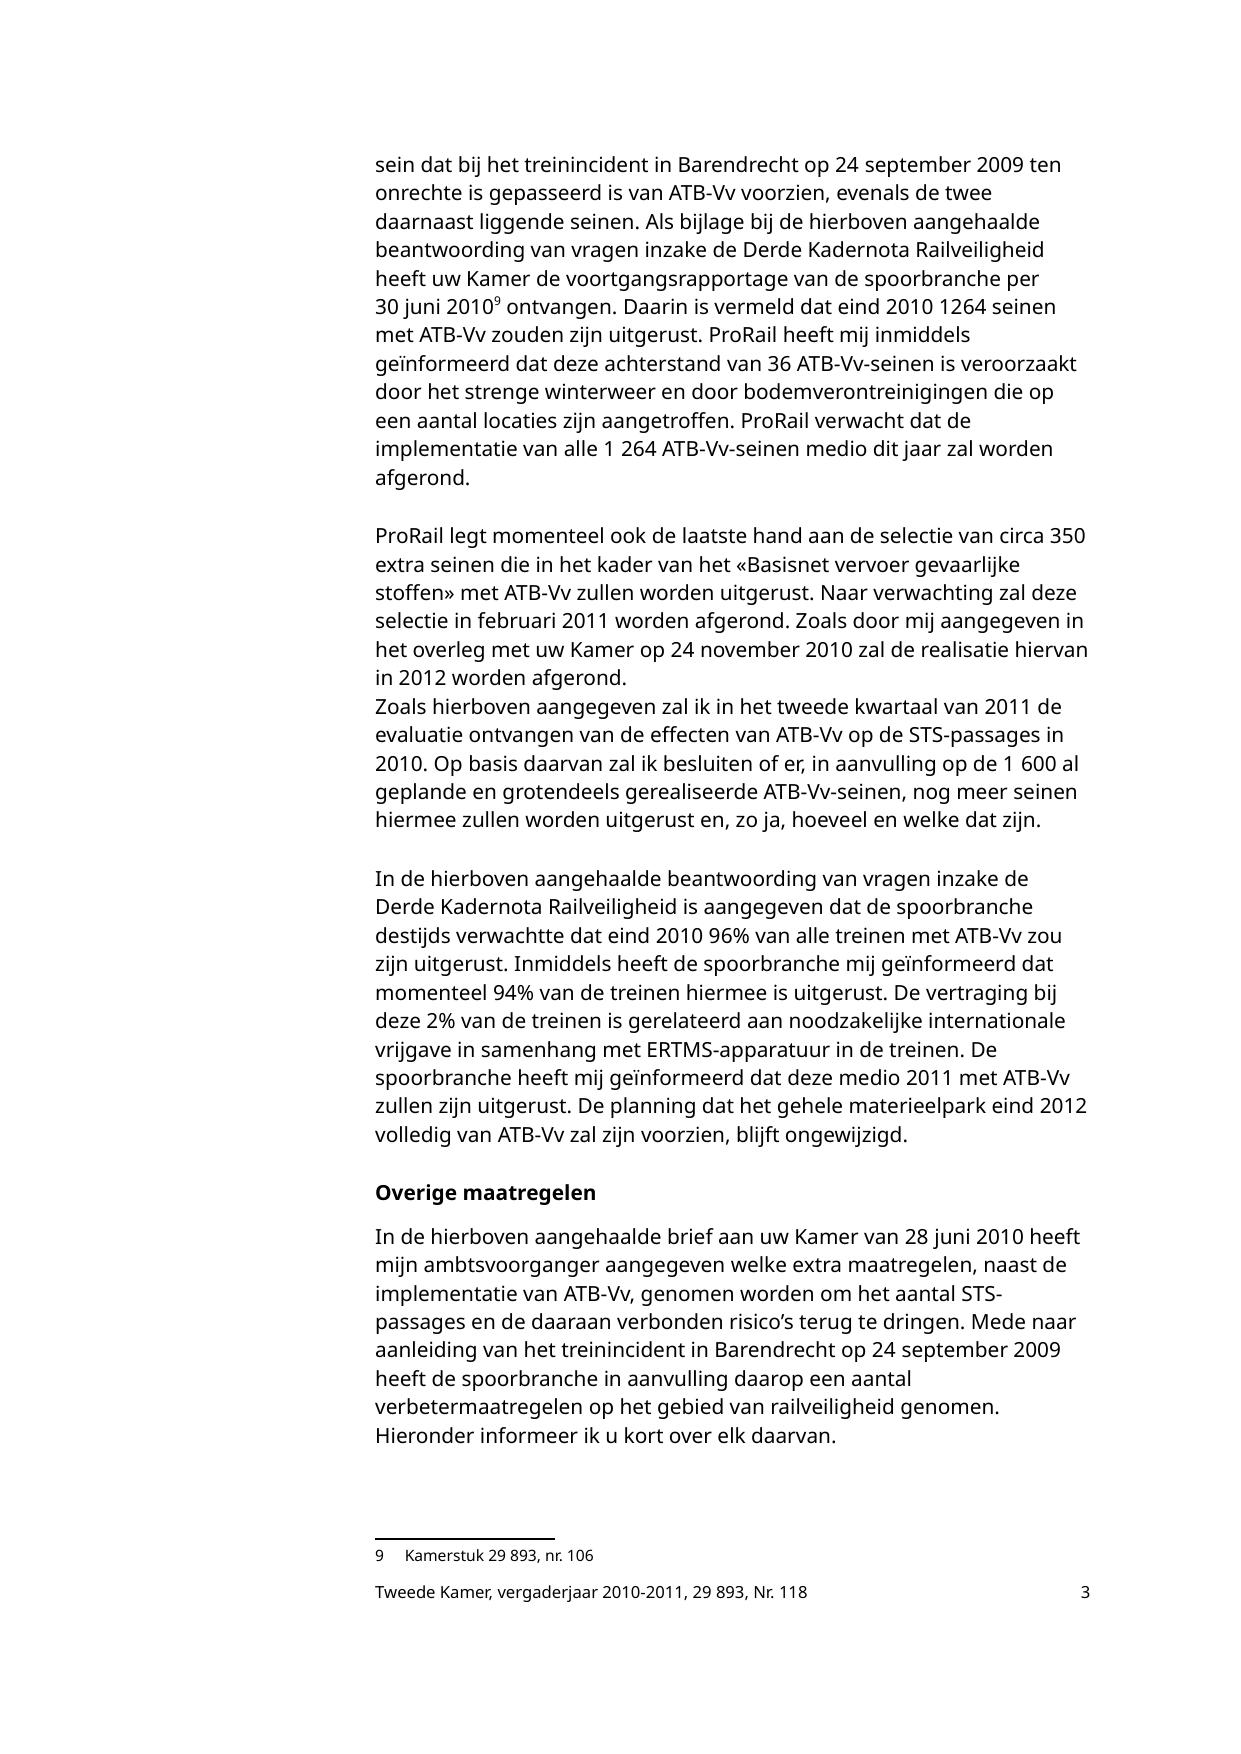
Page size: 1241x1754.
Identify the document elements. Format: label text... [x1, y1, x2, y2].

text Momenteel zijn 1 228 van de circa 6 000 zogenaamde bediende seinen op het Nederlandse spoorwegnet met dit systeem uitgerust. Ook het sein dat bij het treinincident in Barendrecht op 24 september 2009 ten onrechte is gepasseerd is van ATB-Vv voorzien, evenals de twee daarnaast liggende seinen. Als bijlage bij de hierboven aangehaalde beantwoording van vragen inzake de Derde Kadernota Railveiligheid heeft uw Kamer de voortgangsrapportage van de spoorbranche per 30 juni 2010 ontvangen. Daarin is vermeld dat eind 2010 1264 seinen met ATB-Vv zouden zijn uitgerust. ProRail heeft mij inmiddels geïnformeerd dat deze achterstand van 36 ATB-Vv-seinen is veroorzaakt door het strenge winterweer en door bodemverontreinigingen die op een aantal locaties zijn aangetroffen. ProRail verwacht dat de implementatie van alle 1 264 ATB-Vv-seinen medio dit jaar zal worden afgerond. [375, 237, 1090, 635]
text ProRail legt momenteel ook de laatste hand aan de selectie van circa 350 extra seinen die in het kader van het «Basisnet vervoer gevaarlijke stoffen» met ATB-Vv zullen worden uitgerust. Naar verwachting zal deze selectie in februari 2011 worden afgerond. Zoals door mij aangegeven in het overleg met uw Kamer op 24 november 2010 zal de realisatie hiervan in 2012 worden afgerond. [375, 665, 1090, 836]
text In de hierboven aangehaalde brief aan uw Kamer van 28 juni 2010 heeft mijn ambtsvoorganger aangegeven welke extra maatregelen, naast de implementatie van ATB-Vv, genomen worden om het aantal STS-passages en de daaraan verbonden risico’s terug te dringen. Mede naar aanleiding van het treinincident in Barendrecht op 24 september 2009 heeft de spoorbranche in aanvulling daarop een aantal verbetermaatregelen op het gebied van railveiligheid genomen. Hieronder informeer ik u kort over elk daarvan. [375, 1366, 1090, 1508]
text Zoals hierboven aangegeven zal ik in het tweede kwartaal van 2011 de evaluatie ontvangen van de effecten van ATB-Vv op de STS-passages in 2010. Op basis daarvan zal ik besluiten of er, in aanvulling op de 1 600 al geplande en grotendeels gerealiseerde ATB-Vv-seinen, nog meer seinen hiermee zullen worden uitgerust en, zo ja, hoeveel en welke dat zijn. [375, 836, 1090, 978]
text Kamerstuk 29 893, nr. 106 [375, 1538, 1090, 1566]
text Overige maatregelen [375, 1322, 1090, 1351]
text In de hierboven aangehaalde beantwoording van vragen inzake de Derde Kadernota Railveiligheid is aangegeven dat de spoorbranche destijds verwachtte dat eind 2010 96% van alle treinen met ATB-Vv zou zijn uitgerust. Inmiddels heeft de spoorbranche mij geïnformeerd dat momenteel 94% van de treinen hiermee is uitgerust. De vertraging bij deze 2% van de treinen is gerelateerd aan noodzakelijke internationale vrijgave in samenhang met ERTMS-apparatuur in de treinen. De spoorbranche heeft mij geïnformeerd dat deze medio 2011 met ATB-Vv zullen zijn uitgerust. De planning dat het gehele materieelpark eind 2012 volledig van ATB-Vv zal zijn voorzien, blijft ongewijzigd. [375, 1008, 1090, 1292]
text Over de voortgang van de implementatie van ATB-Vv bent u recent geïnformeerd in het Algemeen Overleg op 24 november 2010 en in de hierboven aangehaalde beantwoording van vragen inzake de Derde Kadernota Railveiligheid. [375, 150, 1090, 207]
